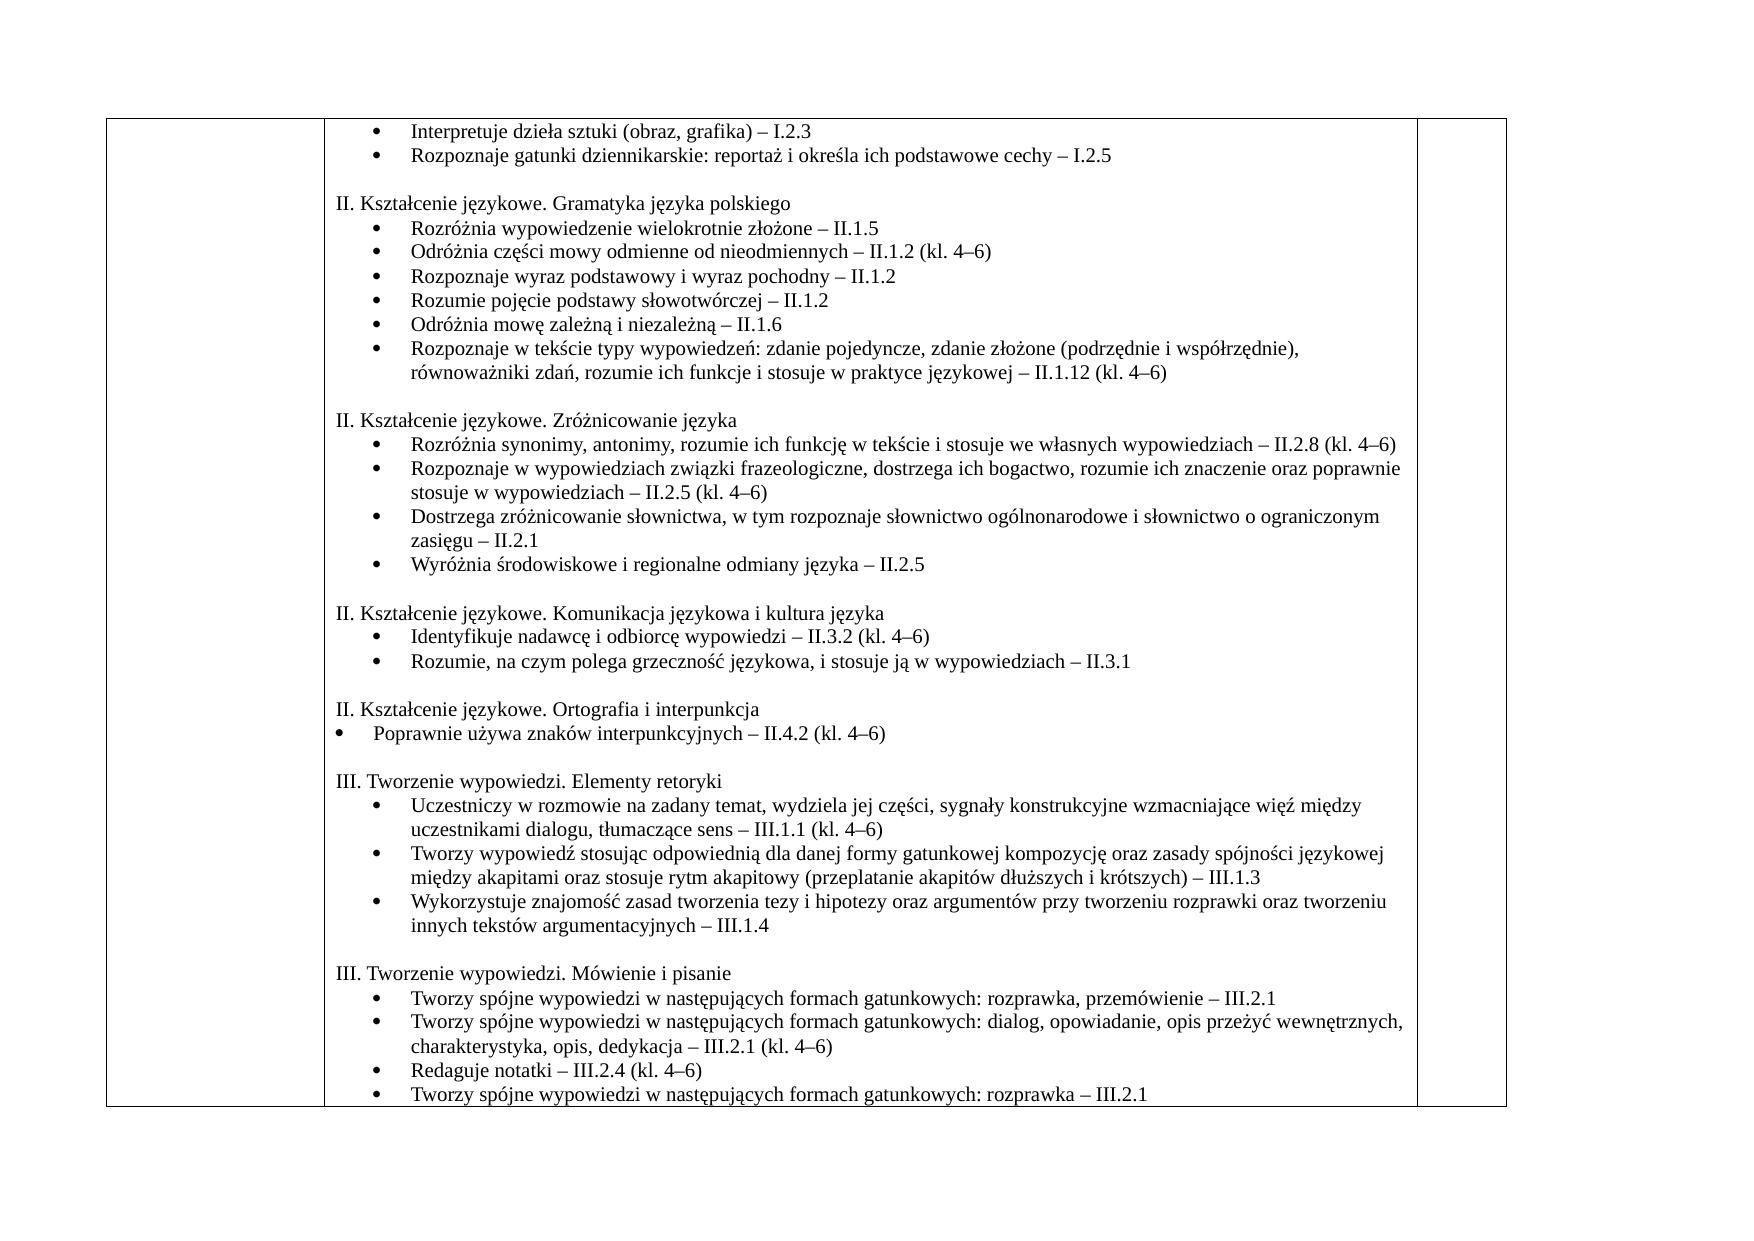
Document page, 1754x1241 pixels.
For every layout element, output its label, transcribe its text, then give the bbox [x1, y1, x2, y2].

table_cell [1418, 119, 1506, 1106]
table_cell [107, 119, 324, 1106]
table_cell I. Kształcenie literackie i kulturowe. Czytanie tekstów kultury Wyodrębnia obrazy poetyckie w poezji – I.1.1 (kl. 4–6) Rozróżnia gatunki epiki, liryki, dramatu, w tym fraszka, tragedia, i wymienia ich podstawowe cechy oraz wskazuje cechy gatunkowe czytanych utworów literackich – I.1.2 Rozpoznaje czytany utwór jako legendę, bajkę, przypowieść, powieść – I.1.3 (kl. 4–6) Rozpoznaje odmiany powieści – I.1.3 (kl. 4–6) Wskazuje elementy dramatu (rodzaj): akt, scena, tekst główny, didaskalia, monolog, dialog – I.1.3 Zna i rozpoznaje w tekście literackim: epitet, powtórzenie, uosobienie, przenośnia, pytanie retoryczne – I.1.4 (kl. 4–6) Rozpoznaje w tekście literackim neologizm, porównanie homeryckie – I.1.4 Omawia funkcję elementów konstrukcyjnych, w tym tytułu – I.1.5 (kl. 4–6) Zna pojęcie komizmu, rozpoznaje jego rodzaje w tekstach oraz określa ich funkcje – I.1.5 Rozpoznaje elementy rytmizujące wypowiedź, w tym wers, rym, strofę, refren, liczbę sylab w wersie – I.1.6 (kl. 4–6) Opowiada o wydarzeniach fabuły – I.1.7 (kl. 4–6) Zna pojęcie ironii, rozpoznaje ją w tekstach oraz rozpoznaje jej funkcje – I.1.6 Określa w poznawanych tekstach problematykę egzystencjalną i poddaje ją refleksji – I.1.7 Charakteryzuje bohaterów w czytanych utworach – I.1.9 (kl. 4–6) Wykorzystuje w interpretacji utworów literackich odwołania do wartości uniwersalnych związane z postawami społecznymi, narodowymi, religijnymi, etycznymi i dokonuje ich hierarchizacji – I.1.9 Rozróżnia narrację pierwszoosobową i trzecioosobową i wskazuje ich funkcję w utworze – I.1.10 (kl. 4–6) Objaśnia znaczenia dosłowne i przenośne w tekstach – I.1.15 (kl. 4–6) Wykorzystuje w interpretacji tekstów doświadczenia własne oraz elementy wiedzy o kulturze – I.1.18 (kl. 4–6) I. Kształcenie literackie i kulturowe. Odbiór tekstów kultury Wyszukuje w tekście potrzebne informacje oraz cytuje odpowiednie fragmenty – I.2.1 Określa temat i główną myśl tekstu – I.2.3 (kl. 4–6) Dostrzega różnice między literaturą piękną a publicystyką i określa funkcje tych rodzajów piśmiennictwa – I.2.4 Rozpoznaje gatunki dziennikarskie: reportaż, wywiad, artykuł, felieton i określa podstawowe ich cechy – I.2.5 Znajduje w tekstach współczesnej kultury popularnej (np. w piosenkach) nawiązania do tradycyjnych wątków literackich i kulturowych – I.2.7 Wyodrębnia elementy dzieła filmowego – I.2.9 (kl. 4–6) Odnosi treści tekstów kultury do własnego doświadczenia – I.2.11 (kl. 4–6) Dokonuje odczytania tekstów kultury poprzez przekład intersemiotyczny (np. spektakl teatralny) – I.2.12 (kl. 4–6) Interpretuje dzieła sztuki (obraz, grafika) – I.2.3 Rozpoznaje gatunki dziennikarskie: reportaż i określa ich podstawowe cechy – I.2.5 II. Kształcenie językowe. Gramatyka języka polskiego Rozróżnia wypowiedzenie wielokrotnie złożone – II.1.5 Odróżnia części mowy odmienne od nieodmiennych – II.1.2 (kl. 4–6) Rozpoznaje wyraz podstawowy i wyraz pochodny – II.1.2 Rozumie pojęcie podstawy słowotwórczej – II.1.2 Odróżnia mowę zależną i niezależną – II.1.6 Rozpoznaje w tekście typy wypowiedzeń: zdanie pojedyncze, zdanie złożone (podrzędnie i współrzędnie), równoważniki zdań, rozumie ich funkcje i stosuje w praktyce językowej – II.1.12 (kl. 4–6) II. Kształcenie językowe. Zróżnicowanie języka Rozróżnia synonimy, antonimy, rozumie ich funkcję w tekście i stosuje we własnych wypowiedziach – II.2.8 (kl. 4–6) Rozpoznaje w wypowiedziach związki frazeologiczne, dostrzega ich bogactwo, rozumie ich znaczenie oraz poprawnie stosuje w wypowiedziach – II.2.5 (kl. 4–6) Dostrzega zróżnicowanie słownictwa, w tym rozpoznaje słownictwo ogólnonarodowe i słownictwo o ograniczonym zasięgu – II.2.1 Wyróżnia środowiskowe i regionalne odmiany języka – II.2.5 II. Kształcenie językowe. Komunikacja językowa i kultura języka Identyfikuje nadawcę i odbiorcę wypowiedzi – II.3.2 (kl. 4–6) Rozumie, na czym polega grzeczność językowa, i stosuje ją w wypowiedziach – II.3.1 II. Kształcenie językowe. Ortografia i interpunkcja Poprawnie używa znaków interpunkcyjnych – II.4.2 (kl. 4–6) III. Tworzenie wypowiedzi. Elementy retoryki Uczestniczy w rozmowie na zadany temat, wydziela jej części, sygnały konstrukcyjne wzmacniające więź między uczestnikami dialogu, tłumaczące sens – III.1.1 (kl. 4–6) Tworzy wypowiedź stosując odpowiednią dla danej formy gatunkowej kompozycję oraz zasady spójności językowej między akapitami oraz stosuje rytm akapitowy (przeplatanie akapitów dłuższych i krótszych) – III.1.3 Wykorzystuje znajomość zasad tworzenia tezy i hipotezy oraz argumentów przy tworzeniu rozprawki oraz tworzeniu innych tekstów argumentacyjnych – III.1.4 III. Tworzenie wypowiedzi. Mówienie i pisanie Tworzy spójne wypowiedzi w następujących formach gatunkowych: rozprawka, przemówienie – III.2.1 Tworzy spójne wypowiedzi w następujących formach gatunkowych: dialog, opowiadanie, opis przeżyć wewnętrznych, charakterystyka, opis, dedykacja – III.2.1 (kl. 4–6) Redaguje notatki – III.2.4 (kl. 4–6) Tworzy spójne wypowiedzi w następujących formach gatunkowych: rozprawka – III.2.1 Wykonuje przekształcenia na tekście cudzym, w tym streszcza – III.2.2 Tworzy plan twórczy i odtwórczy tekstu – III.2.3 (kl. 4–6) Redaguje scenariusz filmowy na podstawie fragmentów książki oraz własnych pomysłów – III.2.8 (kl. 4–6) IV. Samokształcenie Korzysta z informacji zawartych w różnych źródłach, gromadzi wiadomości, selekcjonuje informacje – IV.3 (kl. 4–6) Uczestniczy w projektach edukacyjnych – IV.1.4 [325, 119, 1417, 1106]
